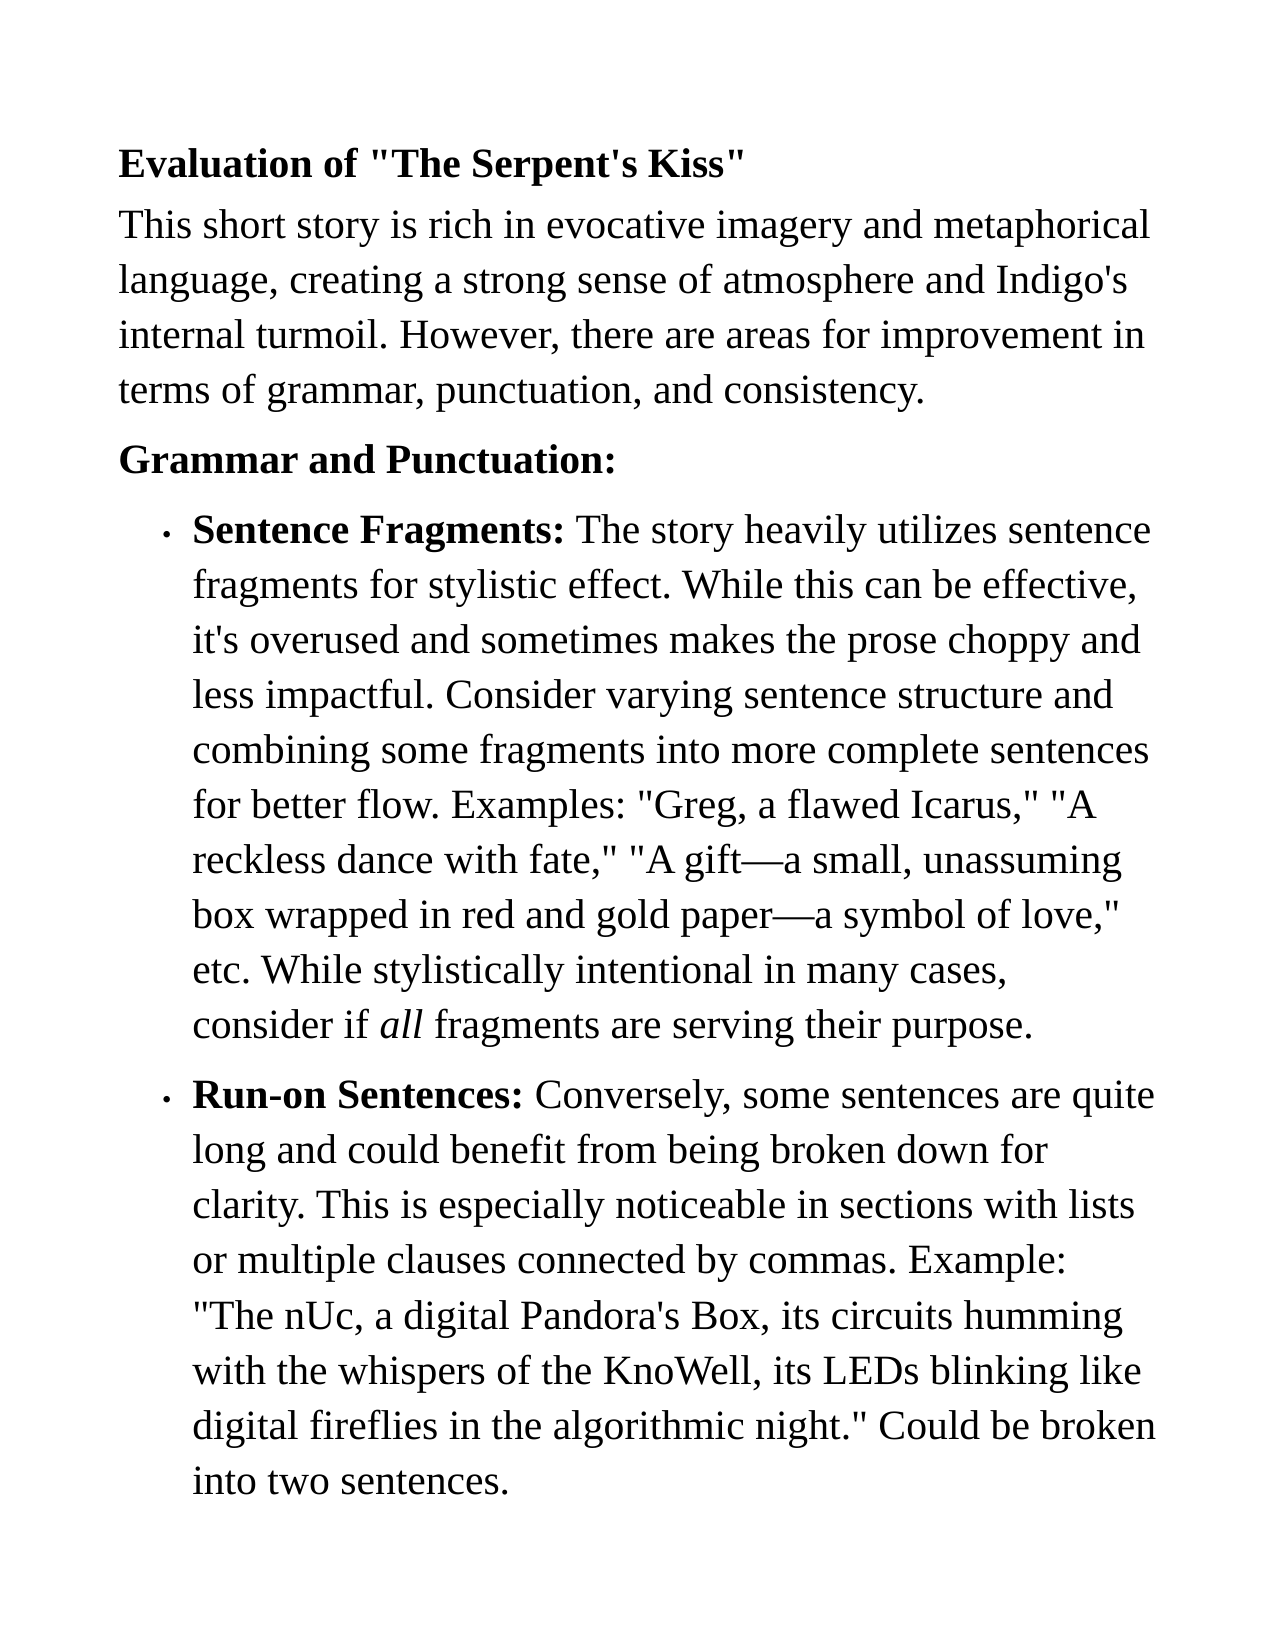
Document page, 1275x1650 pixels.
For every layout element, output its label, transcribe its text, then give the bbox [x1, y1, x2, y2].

list Run-on Sentences: Conversely, some sentences are quite long and could benefit from being broken down for clarity. This is especially noticeable in sections with lists or multiple clauses connected by commas. Example: "The nUc, a digital Pandora's Box, its circuits humming with the whispers of the KnoWell, its LEDs blinking like digital fireflies in the algorithmic night." Could be broken into two sentences. [162, 1070, 1157, 1503]
text This short story is rich in evocative imagery and metaphorical language, creating a strong sense of atmosphere and Indigo's internal turmoil. However, there are areas for improvement in terms of grammar, punctuation, and consistency. [118, 199, 1157, 413]
subtitle Evaluation of "The Serpent's Kiss" [118, 139, 1157, 187]
text Grammar and Punctuation: [118, 434, 1157, 482]
list Sentence Fragments: The story heavily utilizes sentence fragments for stylistic effect. While this can be effective, it's overused and sometimes makes the prose choppy and less impactful. Consider varying sentence structure and combining some fragments into more complete sentences for better flow. Examples: "Greg, a flawed Icarus," "A reckless dance with fate," "A gift—a small, unassuming box wrapped in red and gold paper—a symbol of love," etc. While stylistically intentional in many cases, consider if all fragments are serving their purpose. [162, 504, 1157, 1048]
